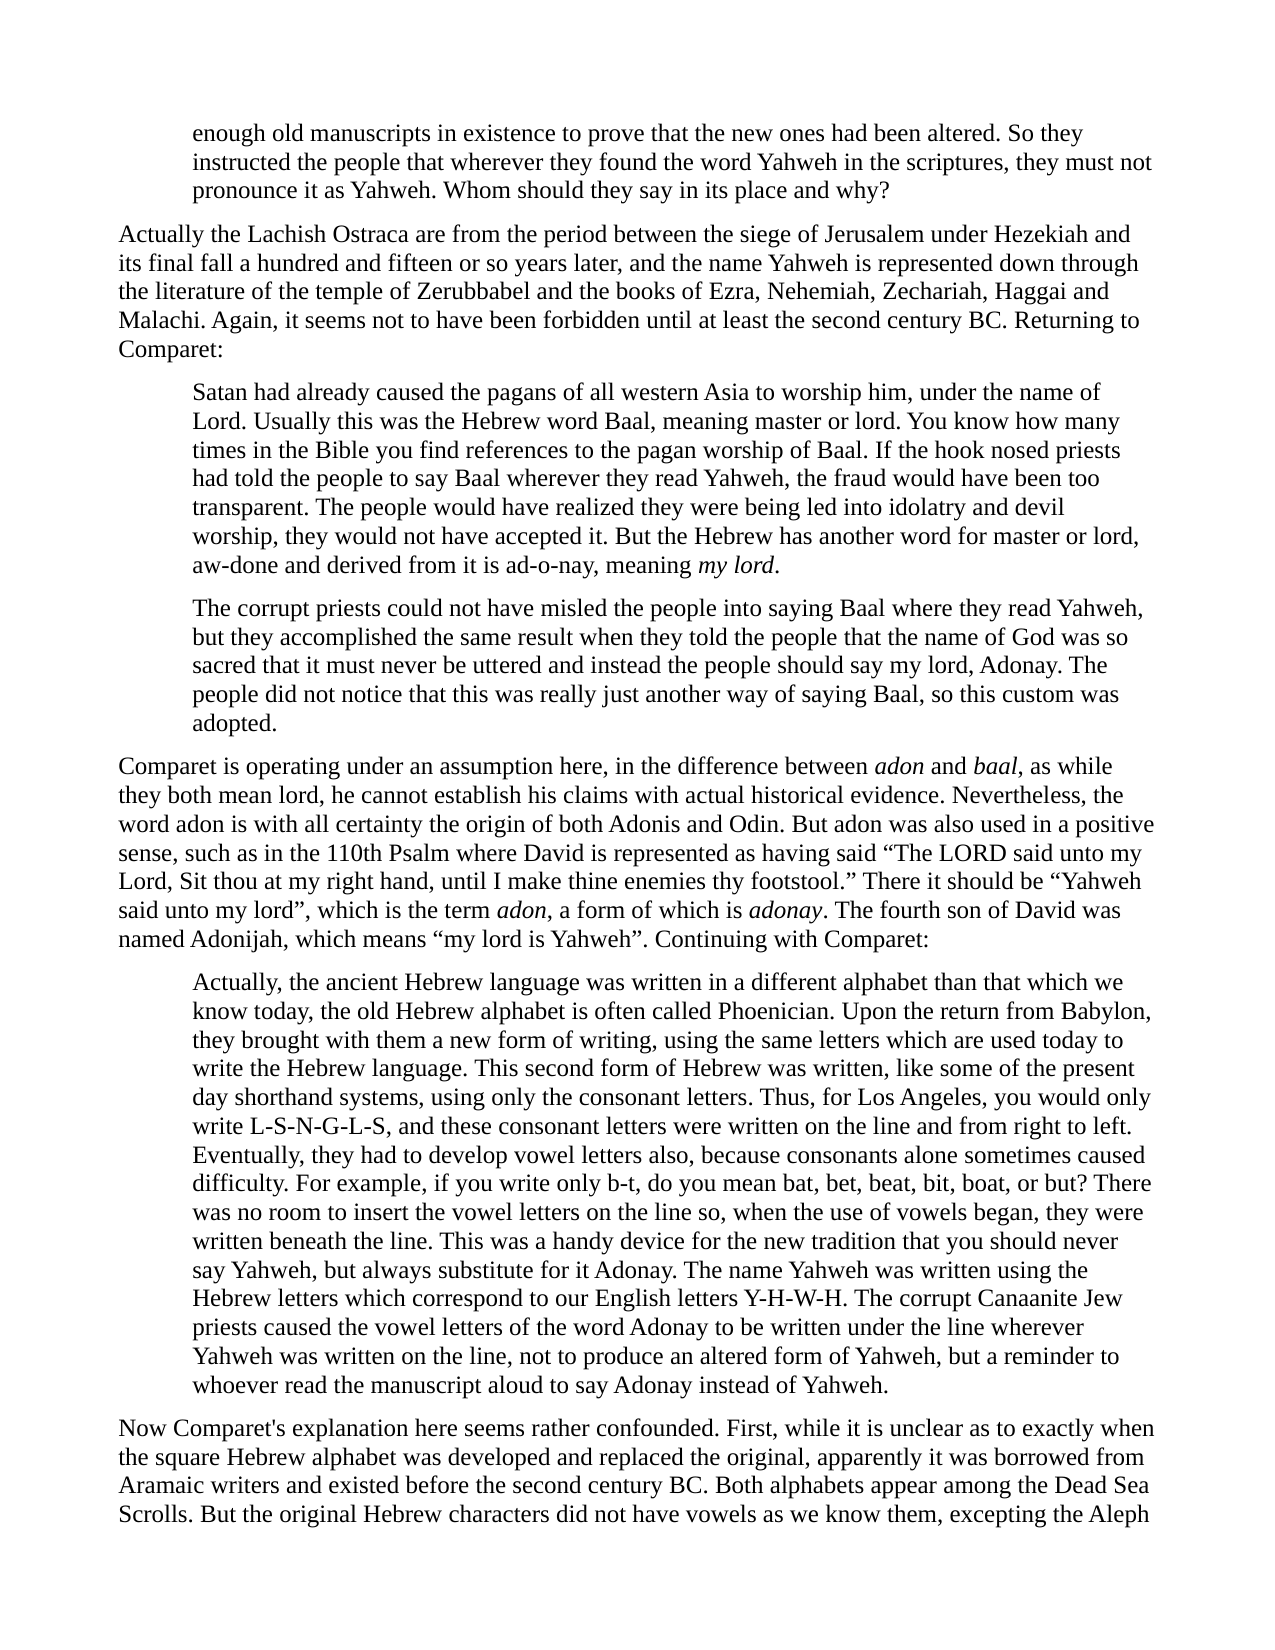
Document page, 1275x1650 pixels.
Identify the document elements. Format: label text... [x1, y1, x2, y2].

text The corrupt priests could not have misled the people into saying Baal where they read Yahweh, but they accomplished the same result when they told the people that the name of God was so sacred that it must never be uttered and instead the people should say my lord, Adonay. The people did not notice that this was really just another way of saying Baal, so this custom was adopted. [192, 593, 1157, 737]
text Actually, the ancient Hebrew language was written in a different alphabet than that which we know today, the old Hebrew alphabet is often called Phoenician. Upon the return from Babylon, they brought with them a new form of writing, using the same letters which are used today to write the Hebrew language. This second form of Hebrew was written, like some of the present day shorthand systems, using only the consonant letters. Thus, for Los Angeles, you would only write L-S-N-G-L-S, and these consonant letters were written on the line and from right to left. Eventually, they had to develop vowel letters also, because consonants alone sometimes caused difficulty. For example, if you write only b-t, do you mean bat, bet, beat, bit, boat, or but? There was no room to insert the vowel letters on the line so, when the use of vowels began, they were written beneath the line. This was a handy device for the new tradition that you should never say Yahweh, but always substitute for it Adonay. The name Yahweh was written using the Hebrew letters which correspond to our English letters Y-H-W-H. The corrupt Canaanite Jew priests caused the vowel letters of the word Adonay to be written under the line wherever Yahweh was written on the line, not to produce an altered form of Yahweh, but a reminder to whoever read the manuscript aloud to say Adonay instead of Yahweh. [192, 967, 1157, 1398]
text Actually the Lachish Ostraca are from the period between the siege of Jerusalem under Hezekiah and its final fall a hundred and fifteen or so years later, and the name Yahweh is represented down through the literature of the temple of Zerubbabel and the books of Ezra, Nehemiah, Zechariah, Haggai and Malachi. Again, it seems not to have been forbidden until at least the second century BC. Returning to Comparet: [118, 219, 1157, 363]
text Now Comparet's explanation here seems rather confounded. First, while it is unclear as to exactly when the square Hebrew alphabet was developed and replaced the original, apparently it was borrowed from Aramaic writers and existed before the second century BC. Both alphabets appear among the Dead Sea Scrolls. But the original Hebrew characters did not have vowels as we know them, excepting the Aleph [118, 1413, 1157, 1528]
text Comparet is operating under an assumption here, in the difference between adon and baal, as while they both mean lord, he cannot establish his claims with actual historical evidence. Nevertheless, the word adon is with all certainty the origin of both Adonis and Odin. But adon was also used in a positive sense, such as in the 110th Psalm where David is represented as having said “The LORD said unto my Lord, Sit thou at my right hand, until I make thine enemies thy footstool.” There it should be “Yahweh said unto my lord”, which is the term adon, a form of which is adonay. The fourth son of David was named Adonijah, which means “my lord is Yahweh”. Continuing with Comparet: [118, 751, 1157, 953]
text enough old manuscripts in existence to prove that the new ones had been altered. So they instructed the people that wherever they found the word Yahweh in the scriptures, they must not pronounce it as Yahweh. Whom should they say in its place and why? [192, 118, 1157, 204]
text Satan had already caused the pagans of all western Asia to worship him, under the name of Lord. Usually this was the Hebrew word Baal, meaning master or lord. You know how many times in the Bible you find references to the pagan worship of Baal. If the hook nosed priests had told the people to say Baal wherever they read Yahweh, the fraud would have been too transparent. The people would have realized they were being led into idolatry and devil worship, they would not have accepted it. But the Hebrew has another word for master or lord, aw-done and derived from it is ad-o-nay, meaning my lord. [192, 377, 1157, 578]
